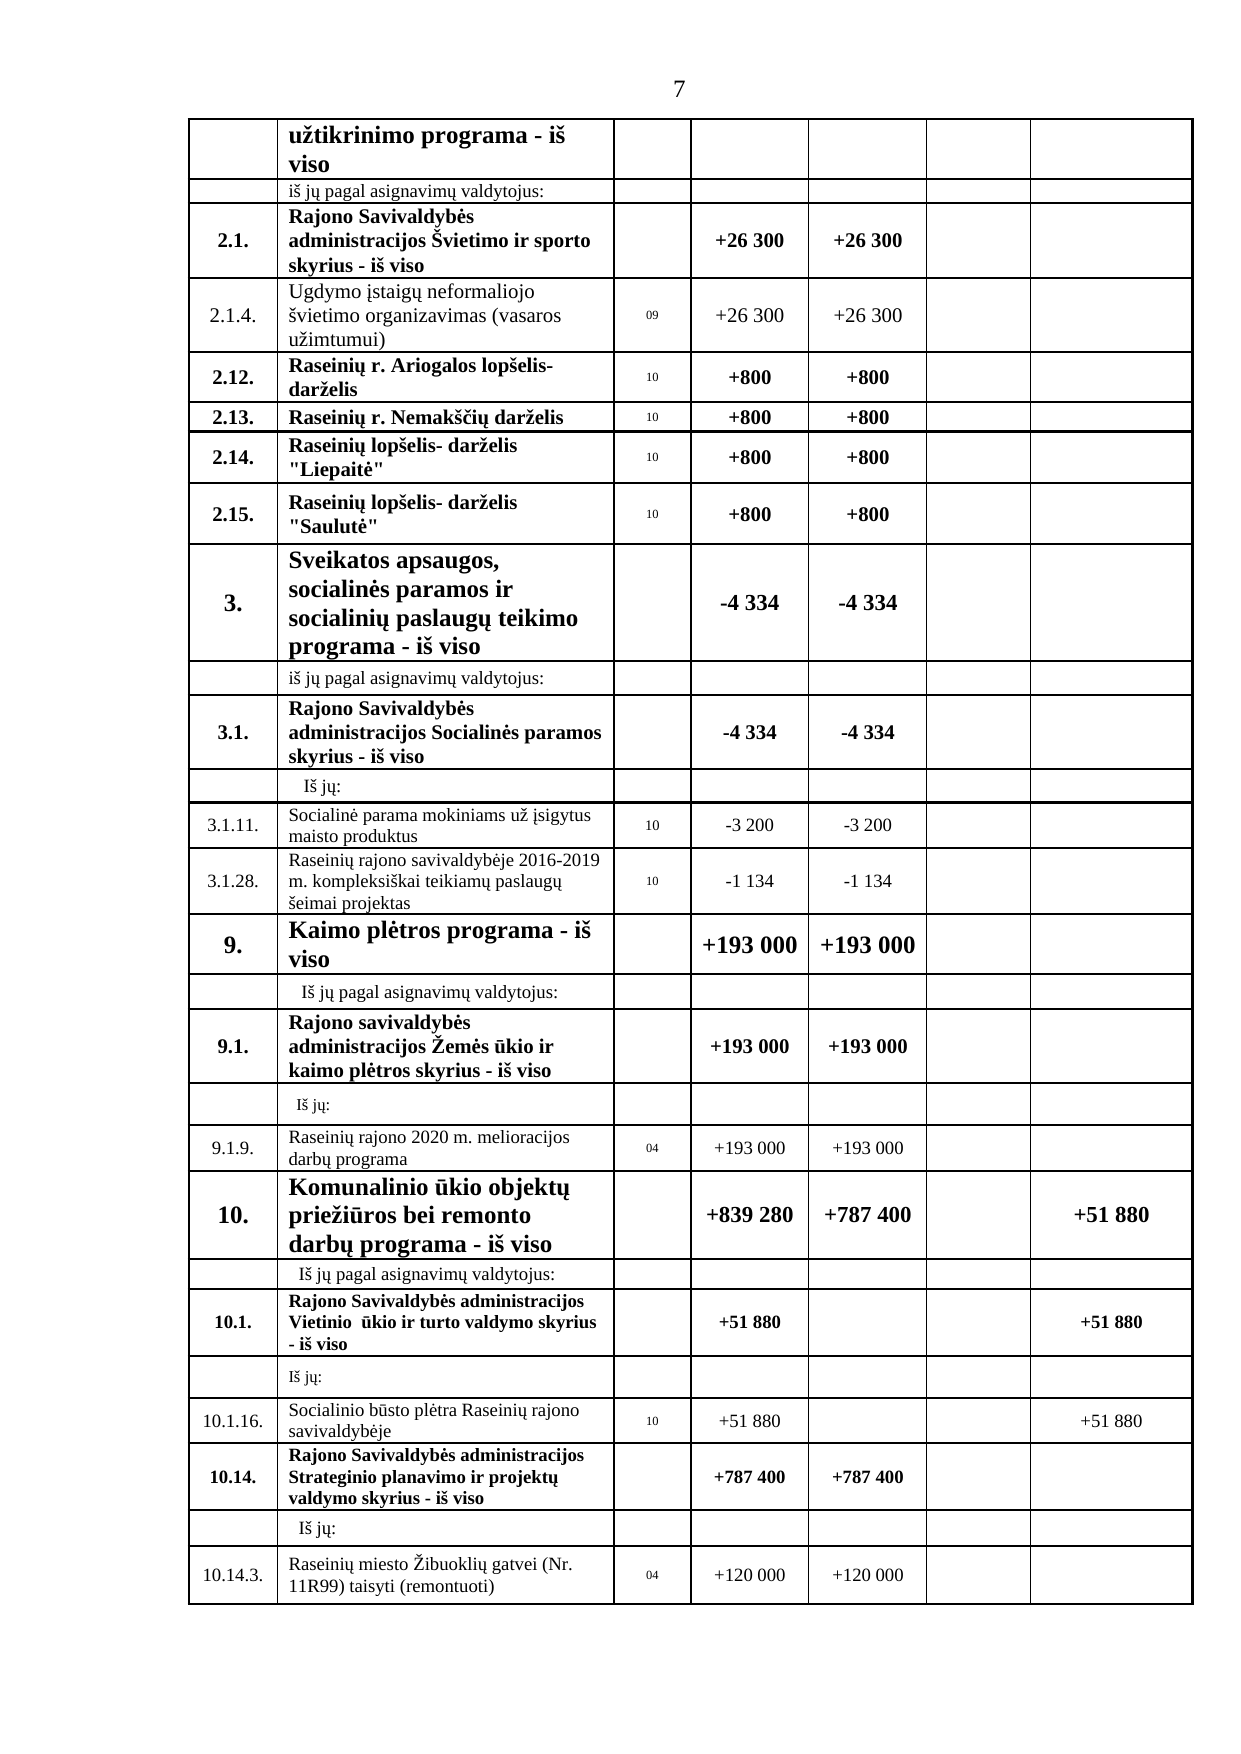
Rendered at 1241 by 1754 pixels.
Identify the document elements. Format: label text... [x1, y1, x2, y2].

table_cell Raseinių rajono savivaldybėje 2016-2019 m. kompleksiškai teikiamų paslaugų šeimai projektas [278, 849, 613, 913]
table_cell 10.1.16. [190, 1399, 277, 1442]
table_cell [615, 1260, 690, 1288]
table_cell [1031, 915, 1191, 973]
table_cell [809, 1260, 926, 1288]
table_cell [615, 1010, 690, 1082]
table_cell Iš jų pagal asignavimų valdytojus: [278, 1260, 613, 1288]
table_cell Kaimo plėtros programa - iš viso [278, 915, 613, 973]
table_cell +193 000 [692, 915, 808, 973]
table_cell +787 400 [809, 1444, 926, 1509]
table_cell +51 880 [1031, 1290, 1191, 1354]
table_cell [809, 662, 926, 694]
table_cell [692, 770, 808, 801]
table_cell [1031, 433, 1191, 482]
table_cell +26 300 [692, 204, 808, 277]
table_cell [190, 1357, 277, 1397]
table_cell Raseinių lopšelis- darželis "Liepaitė" [278, 433, 613, 482]
table_cell [615, 120, 690, 178]
table_cell 2.12. [190, 353, 277, 401]
table_cell iš jų pagal asignavimų valdytojus: [278, 180, 613, 202]
table_cell [809, 770, 926, 801]
table_cell [615, 696, 690, 768]
table_cell 9.1. [190, 1010, 277, 1082]
table_cell +193 000 [692, 1126, 808, 1169]
table_cell 10.14. [190, 1444, 277, 1509]
table_cell [615, 662, 690, 694]
table_cell 3.1.11. [190, 804, 277, 847]
table_cell [1031, 545, 1191, 660]
table_cell Raseinių lopšelis- darželis "Saulutė" [278, 484, 613, 543]
table_cell +800 [809, 433, 926, 482]
table_cell [927, 180, 1030, 202]
table_cell [927, 1357, 1030, 1397]
table_cell [809, 1290, 926, 1354]
table_cell +787 400 [809, 1172, 926, 1258]
table_cell [927, 1172, 1030, 1258]
table_cell +193 000 [692, 1010, 808, 1082]
table_cell +839 280 [692, 1172, 808, 1258]
table_cell [190, 662, 277, 694]
table_cell [1031, 1511, 1191, 1544]
table_cell [927, 433, 1030, 482]
table_cell [615, 1511, 690, 1544]
table_cell [927, 120, 1030, 178]
table_cell [927, 662, 1030, 694]
table_cell [615, 204, 690, 277]
table_cell +51 880 [1031, 1172, 1191, 1258]
table_cell [1031, 279, 1191, 351]
table_cell 10 [615, 484, 690, 543]
table_cell Raseinių r. Ariogalos lopšelis- darželis [278, 353, 613, 401]
table_cell +51 880 [1031, 1399, 1191, 1442]
table_cell 10 [615, 849, 690, 913]
table_cell [615, 1444, 690, 1509]
table_cell [1031, 1084, 1191, 1124]
table_cell [615, 545, 690, 660]
table_cell [809, 1399, 926, 1442]
table_cell Socialinė parama mokiniams už įsigytus maisto produktus [278, 804, 613, 847]
table_cell 10 [615, 403, 690, 430]
table_cell [927, 1260, 1030, 1288]
table_cell Socialinio būsto plėtra Raseinių rajono savivaldybėje [278, 1399, 613, 1442]
table_cell [1031, 484, 1191, 543]
table_cell +193 000 [809, 1010, 926, 1082]
table_cell +800 [692, 353, 808, 401]
table_cell [927, 1084, 1030, 1124]
table_cell 9.1.9. [190, 1126, 277, 1169]
table_cell [809, 1357, 926, 1397]
table_cell [190, 1084, 277, 1124]
table_cell -3 200 [809, 804, 926, 847]
table_cell 3. [190, 545, 277, 660]
table_cell [615, 1357, 690, 1397]
table_cell +193 000 [809, 1126, 926, 1169]
table_cell 04 [615, 1126, 690, 1169]
table_cell [927, 1547, 1030, 1602]
table_cell 04 [615, 1547, 690, 1602]
table_cell +26 300 [692, 279, 808, 351]
table_cell [1031, 975, 1191, 1008]
table_cell +800 [809, 403, 926, 430]
table_cell 10 [615, 353, 690, 401]
table_cell -1 134 [809, 849, 926, 913]
table_cell 10. [190, 1172, 277, 1258]
table_cell [1031, 403, 1191, 430]
table_cell Iš jų: [278, 1084, 613, 1124]
table_cell [927, 204, 1030, 277]
table_cell [1031, 770, 1191, 801]
table_cell Rajono Savivaldybės administracijos Strateginio planavimo ir projektų valdymo skyrius - iš viso [278, 1444, 613, 1509]
table_cell [927, 770, 1030, 801]
table_cell [927, 1290, 1030, 1354]
table_cell [692, 975, 808, 1008]
table_cell [927, 1399, 1030, 1442]
table_cell [927, 1444, 1030, 1509]
table_cell 9. [190, 915, 277, 973]
table_cell 10 [615, 433, 690, 482]
table_cell [809, 1511, 926, 1544]
table_cell [927, 484, 1030, 543]
table_cell [615, 975, 690, 1008]
table_cell +800 [809, 484, 926, 543]
table_cell [927, 1126, 1030, 1169]
table_cell -4 334 [692, 696, 808, 768]
table_cell [927, 353, 1030, 401]
table_cell [692, 120, 808, 178]
table_cell Raseinių r. Nemakščių darželis [278, 403, 613, 430]
table_cell +800 [692, 403, 808, 430]
table_cell [615, 915, 690, 973]
table_cell [927, 1511, 1030, 1544]
table_cell [1031, 1010, 1191, 1082]
table_cell Rajono Savivaldybės administracijos Vietinio ūkio ir turto valdymo skyrius - iš viso [278, 1290, 613, 1354]
table_cell [927, 1010, 1030, 1082]
table_cell [1031, 353, 1191, 401]
table_cell Raseinių rajono 2020 m. melioracijos darbų programa [278, 1126, 613, 1169]
table_cell [1031, 696, 1191, 768]
table_cell Rajono Savivaldybės administracijos Socialinės paramos skyrius - iš viso [278, 696, 613, 768]
table_cell [927, 403, 1030, 430]
table_cell [927, 915, 1030, 973]
table_cell [615, 1084, 690, 1124]
table_cell Raseinių miesto Žibuoklių gatvei (Nr. 11R99) taisyti (remontuoti) [278, 1547, 613, 1602]
table_cell +120 000 [809, 1547, 926, 1602]
table_cell [692, 1084, 808, 1124]
table_cell 10.1. [190, 1290, 277, 1354]
table_cell Iš jų: [278, 770, 613, 801]
table_cell [1031, 204, 1191, 277]
table_cell [1031, 849, 1191, 913]
table_cell [927, 804, 1030, 847]
table_cell [615, 180, 690, 202]
table_cell [927, 696, 1030, 768]
table_cell Sveikatos apsaugos, socialinės paramos ir socialinių paslaugų teikimo programa - iš viso [278, 545, 613, 660]
table_cell 10.14.3. [190, 1547, 277, 1602]
table_cell [1031, 1547, 1191, 1602]
table_cell [615, 1172, 690, 1258]
table_cell iš jų pagal asignavimų valdytojus: [278, 662, 613, 694]
table_cell Ugdymo įstaigų neformaliojo švietimo organizavimas (vasaros užimtumui) [278, 279, 613, 351]
table_cell [1031, 804, 1191, 847]
table_cell [190, 770, 277, 801]
table_cell 09 [615, 279, 690, 351]
table_cell +51 880 [692, 1290, 808, 1354]
table_cell [927, 849, 1030, 913]
table_cell 2.13. [190, 403, 277, 430]
table_cell [1031, 180, 1191, 202]
table_cell [692, 1357, 808, 1397]
table_cell [1031, 120, 1191, 178]
table_cell [615, 770, 690, 801]
table_cell [692, 1511, 808, 1544]
table_cell 2.14. [190, 433, 277, 482]
table_cell [1031, 1444, 1191, 1509]
table_cell -4 334 [809, 545, 926, 660]
table_cell +800 [692, 433, 808, 482]
table_cell +120 000 [692, 1547, 808, 1602]
table_cell 2.1. [190, 204, 277, 277]
table_cell [190, 1511, 277, 1544]
table_cell Rajono Savivaldybės administracijos Švietimo ir sporto skyrius - iš viso [278, 204, 613, 277]
table_cell +193 000 [809, 915, 926, 973]
table_cell 3.1.28. [190, 849, 277, 913]
table_cell 2.15. [190, 484, 277, 543]
table_cell Iš jų pagal asignavimų valdytojus: [278, 975, 613, 1008]
table_cell [1031, 1126, 1191, 1169]
table_cell [809, 1084, 926, 1124]
table_cell [190, 180, 277, 202]
table_cell -3 200 [692, 804, 808, 847]
table_cell [190, 120, 277, 178]
table_cell užtikrinimo programa - iš viso [278, 120, 613, 178]
table_cell Iš jų: [278, 1357, 613, 1397]
table_cell [809, 975, 926, 1008]
table_cell [1031, 662, 1191, 694]
table_cell -1 134 [692, 849, 808, 913]
table_cell 10 [615, 804, 690, 847]
table_cell Rajono savivaldybės administracijos Žemės ūkio ir kaimo plėtros skyrius - iš viso [278, 1010, 613, 1082]
table_cell [190, 975, 277, 1008]
table_cell [190, 1260, 277, 1288]
table_cell [927, 279, 1030, 351]
table_cell [809, 120, 926, 178]
table_cell +800 [692, 484, 808, 543]
table_cell [615, 1290, 690, 1354]
table_cell 10 [615, 1399, 690, 1442]
table_cell +800 [809, 353, 926, 401]
table_cell [1031, 1357, 1191, 1397]
table_cell 2.1.4. [190, 279, 277, 351]
table_cell Iš jų: [278, 1511, 613, 1544]
table_cell [692, 1260, 808, 1288]
table_cell [692, 662, 808, 694]
table_cell +26 300 [809, 204, 926, 277]
table_cell -4 334 [809, 696, 926, 768]
table_cell 3.1. [190, 696, 277, 768]
table_cell [927, 975, 1030, 1008]
table_cell -4 334 [692, 545, 808, 660]
table_cell [927, 545, 1030, 660]
table_cell [692, 180, 808, 202]
table_cell +26 300 [809, 279, 926, 351]
table_cell Komunalinio ūkio objektų priežiūros bei remonto darbų programa - iš viso [278, 1172, 613, 1258]
table_cell +51 880 [692, 1399, 808, 1442]
table_cell [1031, 1260, 1191, 1288]
table_cell [809, 180, 926, 202]
table_cell +787 400 [692, 1444, 808, 1509]
